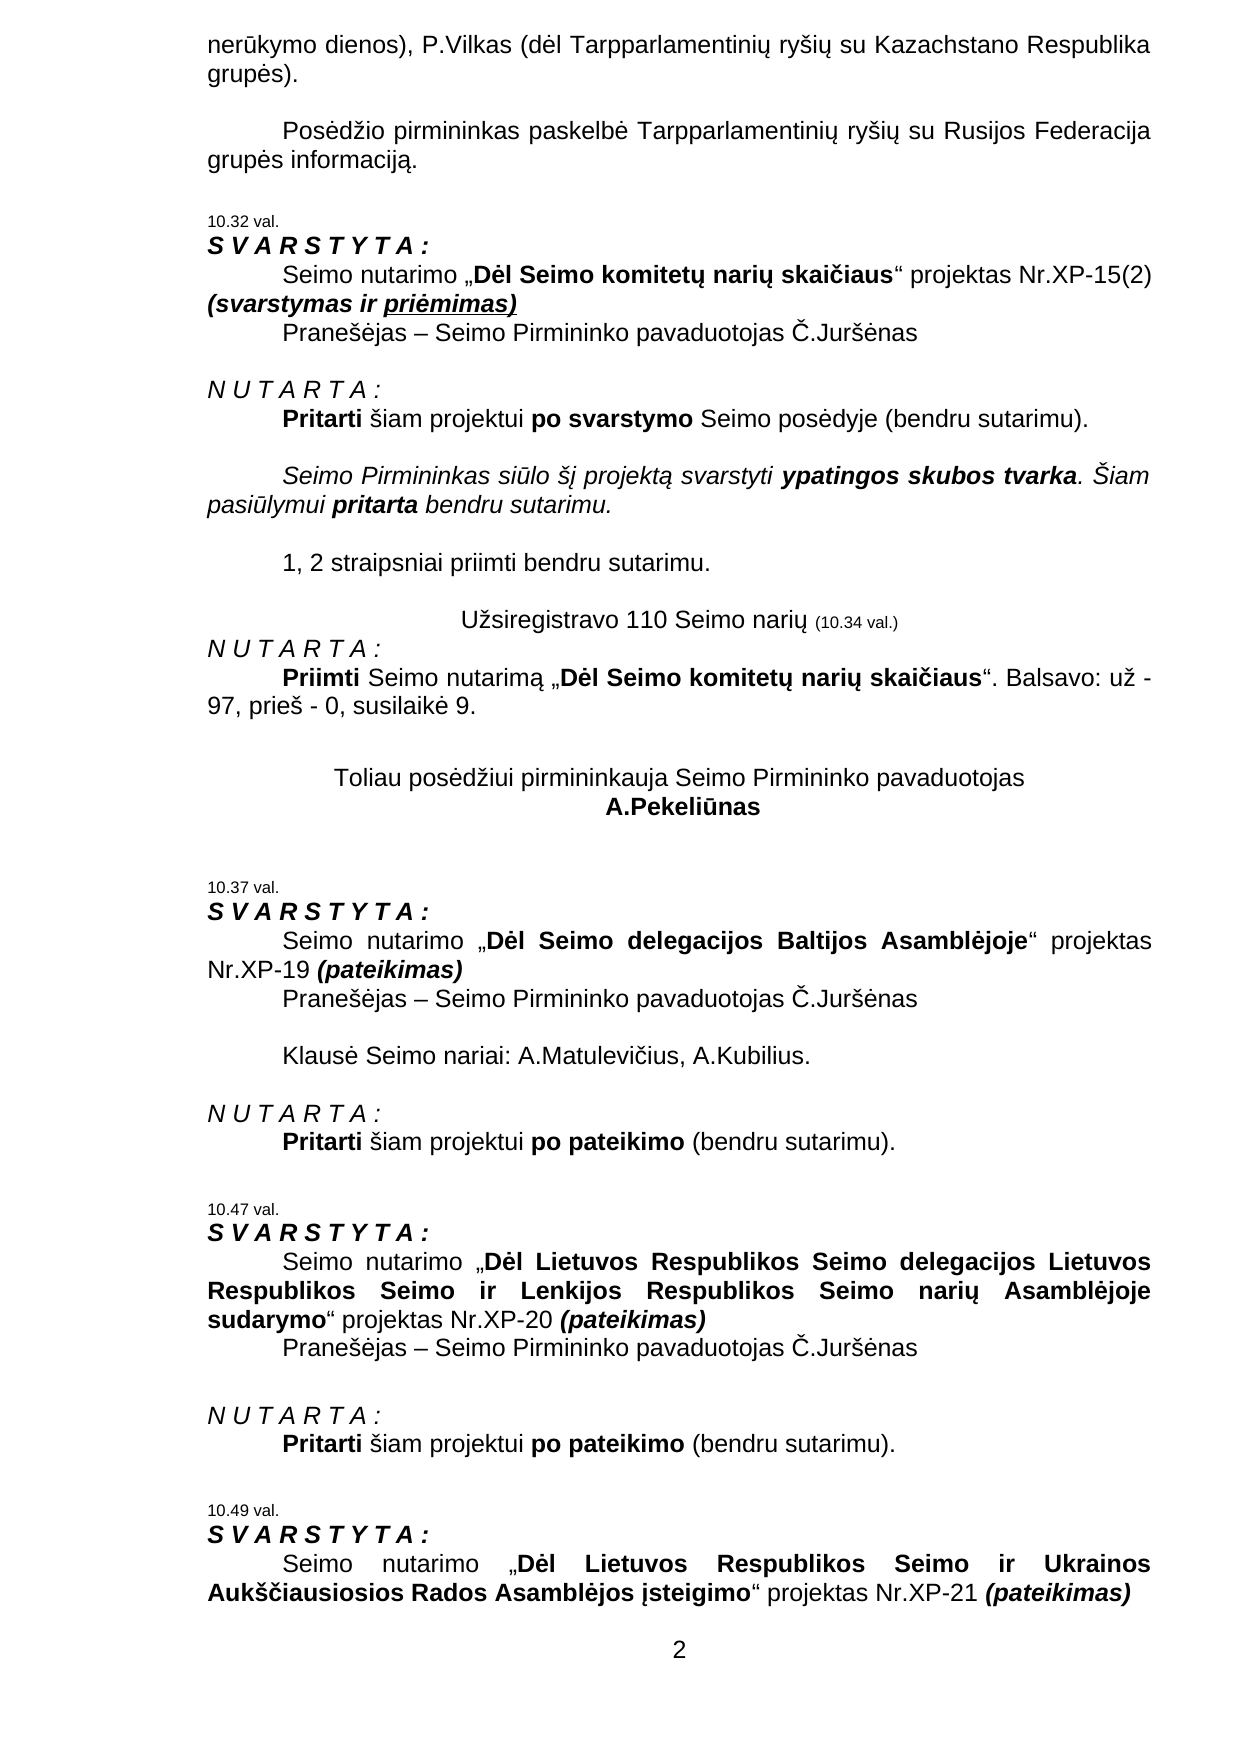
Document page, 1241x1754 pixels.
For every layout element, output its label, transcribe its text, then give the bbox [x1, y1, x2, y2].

text N U T A R T A : [207, 375, 1152, 404]
text N U T A R T A : [207, 1401, 1152, 1429]
text Seimo nutarimo „Dėl Seimo delegacijos Baltijos Asamblėjoje“ projektas Nr.XP-19 (pateikimas) [207, 926, 1152, 984]
text 10.49 val. [207, 1501, 1152, 1520]
text Klausė Seimo nariai: A.Matulevičius, A.Kubilius. [207, 1041, 1152, 1070]
text S V A R S T Y T A : [207, 1218, 1152, 1247]
text nerūkymo dienos), P.Vilkas (dėl Tarpparlamentinių ryšių su Kazachstano Respublika grupės). [207, 30, 1152, 87]
text N U T A R T A : [207, 634, 1152, 663]
text 10.37 val. [207, 878, 1152, 897]
text Seimo nutarimo „Dėl Lietuvos Respublikos Seimo delegacijos Lietuvos Respublikos Seimo ir Lenkijos Respublikos Seimo narių Asamblėjoje sudarymo“ projektas Nr.XP-20 (pateikimas) [207, 1247, 1152, 1333]
text Pranešėjas – Seimo Pirmininko pavaduotojas Č.Juršėnas [207, 318, 1152, 346]
text Užsiregistravo 110 Seimo narių (10.34 val.) [207, 605, 1152, 634]
text Pritarti šiam projektui po pateikimo (bendru sutarimu). [207, 1127, 1152, 1156]
text S V A R S T Y T A : [207, 897, 1152, 926]
text S V A R S T Y T A : [207, 231, 1152, 260]
text Seimo nutarimo „Dėl Seimo komitetų narių skaičiaus“ projektas Nr.XP-15(2) (svarstymas ir priėmimas) [207, 260, 1152, 318]
text Toliau posėdžiui pirmininkauja Seimo Pirmininko pavaduotojas [207, 763, 1152, 792]
text Pranešėjas – Seimo Pirmininko pavaduotojas Č.Juršėnas [207, 1333, 1152, 1362]
text 10.32 val. [207, 212, 1152, 231]
text N U T A R T A : [207, 1099, 1152, 1127]
text Priimti Seimo nutarimą „Dėl Seimo komitetų narių skaičiaus“. Balsavo: už - 97, prieš - 0, susilaikė 9. [207, 663, 1152, 720]
text Pritarti šiam projektui po pateikimo (bendru sutarimu). [207, 1429, 1152, 1458]
text 10.47 val. [207, 1199, 1152, 1218]
text S V A R S T Y T A : [207, 1520, 1152, 1549]
text Seimo Pirmininkas siūlo šį projektą svarstyti ypatingos skubos tvarka. Šiam pasiūlymui pritarta bendru sutarimu. [207, 461, 1152, 519]
text Pranešėjas – Seimo Pirmininko pavaduotojas Č.Juršėnas [207, 984, 1152, 1012]
text Seimo nutarimo „Dėl Lietuvos Respublikos Seimo ir Ukrainos Aukščiausiosios Rados Asamblėjos įsteigimo“ projektas Nr.XP-21 (pateikimas) [207, 1549, 1152, 1607]
text Posėdžio pirmininkas paskelbė Tarpparlamentinių ryšių su Rusijos Federacija grupės informaciją. [207, 116, 1152, 174]
text A.Pekeliūnas [207, 792, 1152, 821]
text Pritarti šiam projektui po svarstymo Seimo posėdyje (bendru sutarimu). [207, 404, 1152, 433]
text 1, 2 straipsniai priimti bendru sutarimu. [207, 548, 1152, 576]
